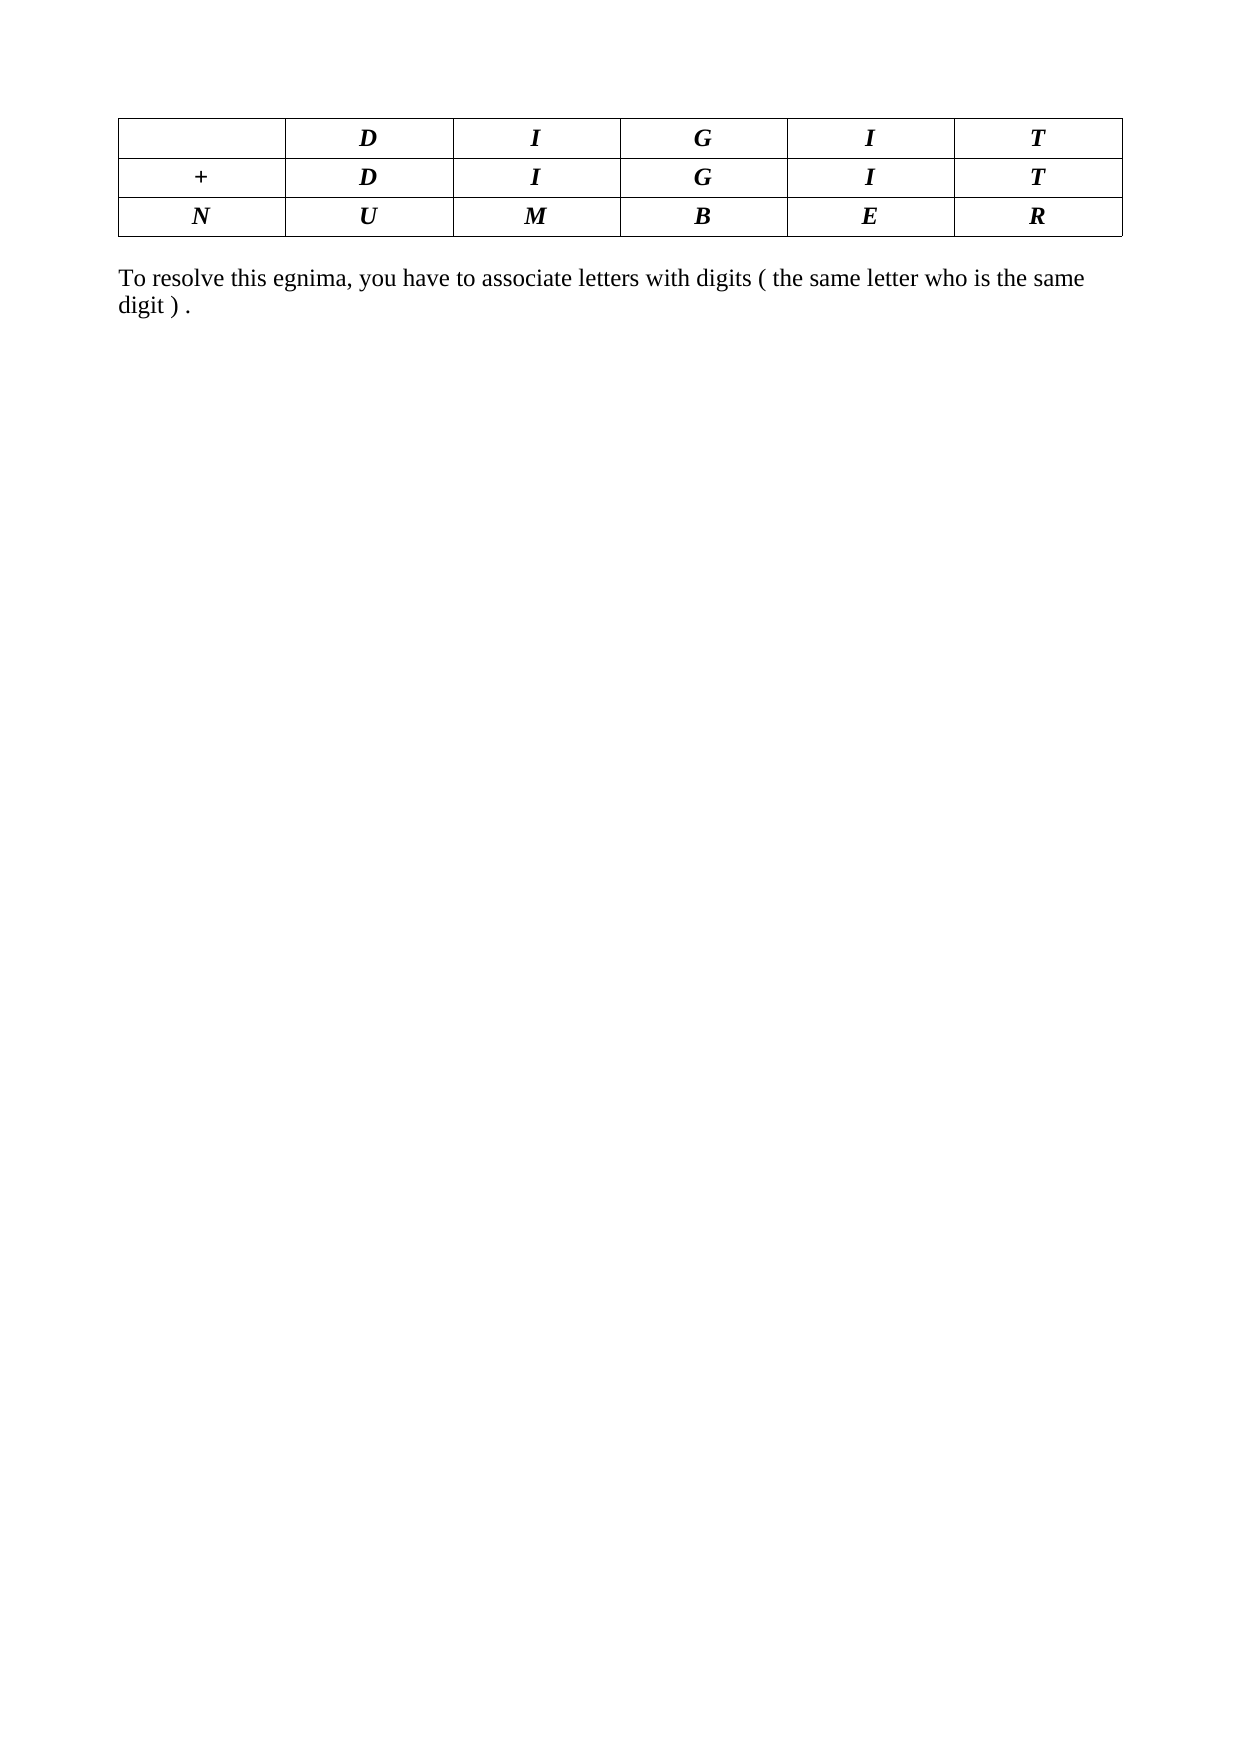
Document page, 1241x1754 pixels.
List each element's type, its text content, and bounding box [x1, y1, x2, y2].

table_cell T [955, 159, 1122, 197]
table_cell M [454, 198, 620, 236]
table_cell U [286, 198, 453, 236]
table_cell G [621, 159, 787, 197]
table_cell D [286, 159, 453, 197]
text To resolve this egnima, you have to associate letters with digits ( the same letter who is the same digit ) . [118, 264, 1122, 319]
table_cell I [454, 159, 620, 197]
table_cell + [119, 159, 285, 197]
table_cell I [788, 159, 954, 197]
table_header [119, 119, 285, 157]
table_header I [454, 119, 620, 157]
table_header I [788, 119, 954, 157]
table_cell N [119, 198, 285, 236]
table_cell E [788, 198, 954, 236]
table_header G [621, 119, 787, 157]
table_cell R [955, 198, 1122, 236]
table_header D [286, 119, 453, 157]
table_header T [955, 119, 1122, 157]
table_cell B [621, 198, 787, 236]
